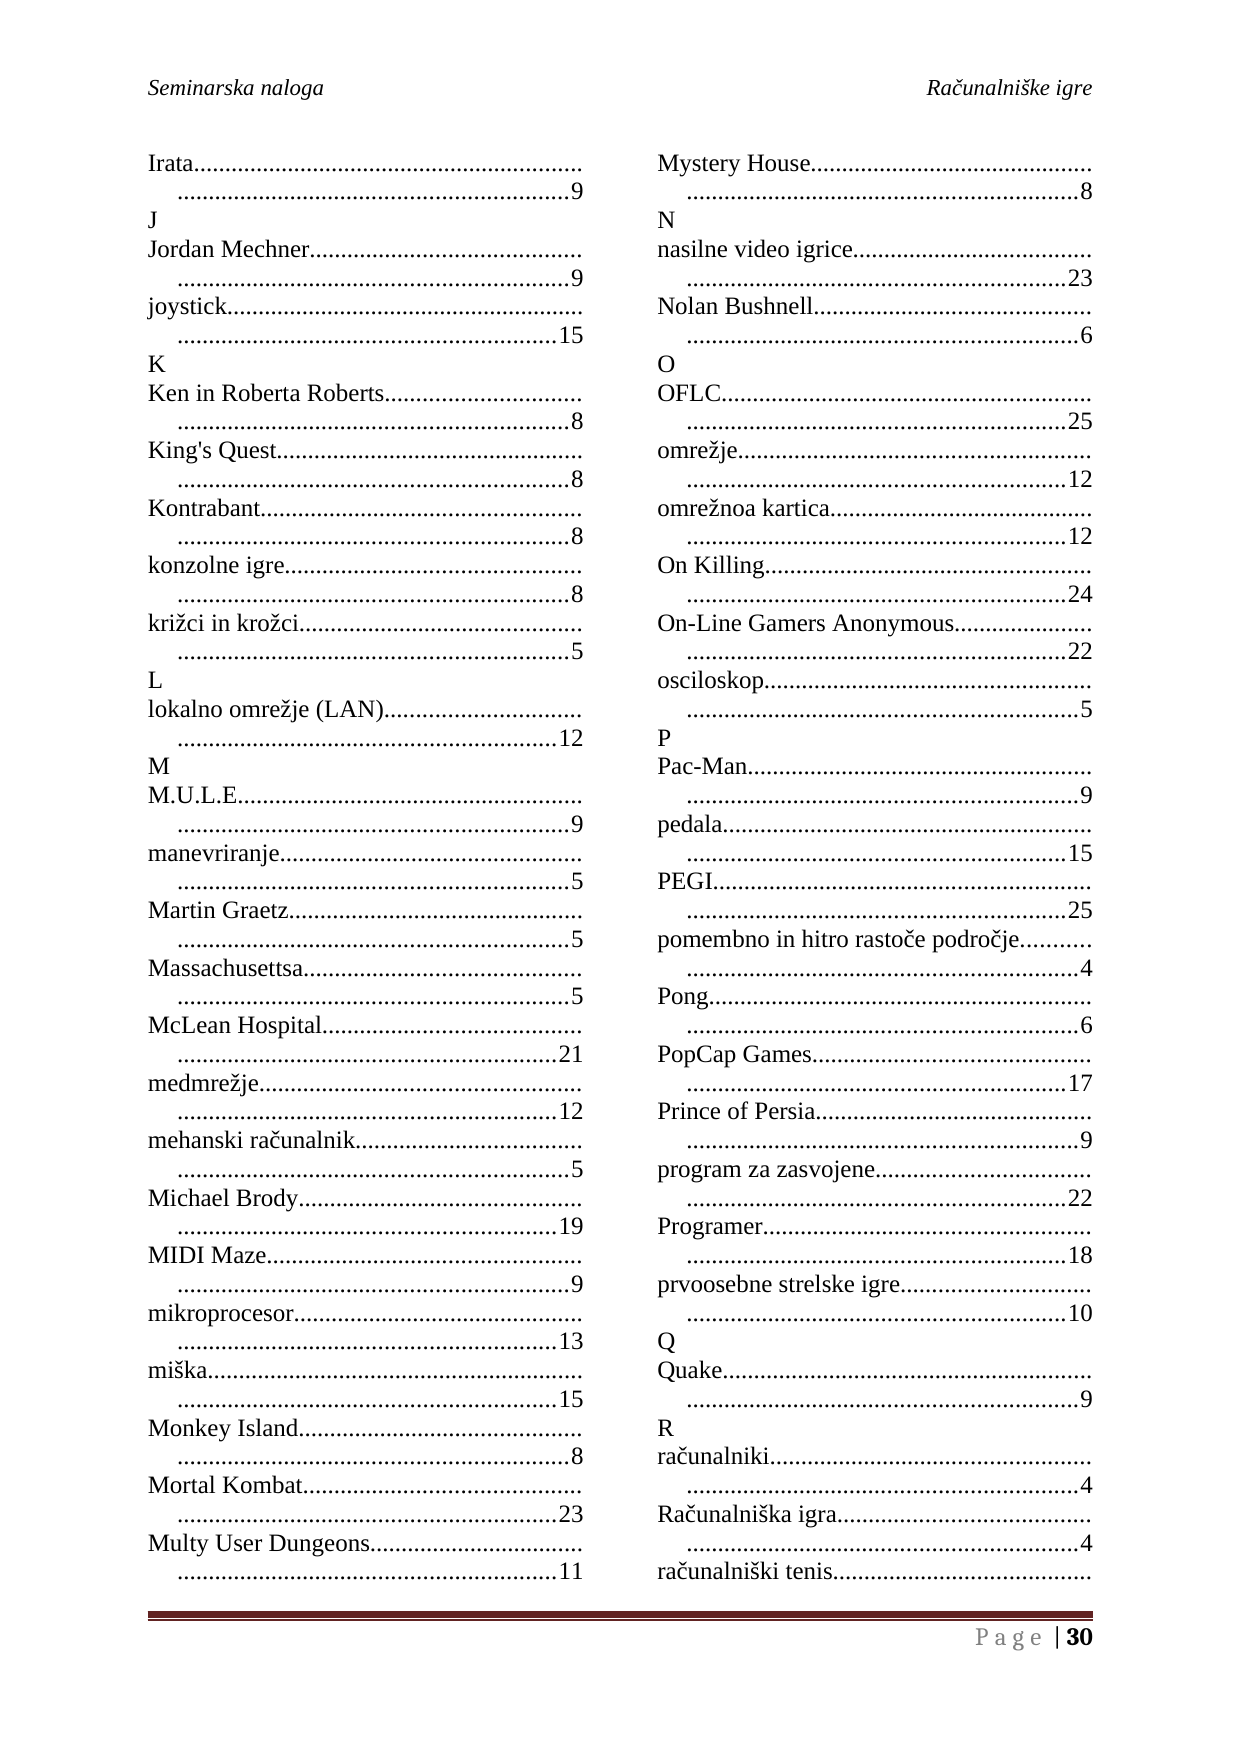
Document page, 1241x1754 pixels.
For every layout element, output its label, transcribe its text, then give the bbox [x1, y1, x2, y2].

text 4 [686, 1470, 1093, 1499]
text 6 [686, 1010, 1093, 1039]
text 5 [177, 636, 583, 665]
text križci in krožci [148, 608, 583, 636]
text OFLC [657, 378, 1093, 406]
text Irata [148, 148, 583, 176]
text pedala [657, 809, 1093, 838]
text On Killing [657, 550, 1093, 579]
text 9 [177, 1269, 583, 1298]
text 22 [686, 1183, 1093, 1211]
text 9 [177, 176, 583, 205]
text 23 [686, 263, 1093, 291]
text O [657, 349, 1093, 378]
text program za zasvojene [657, 1154, 1093, 1183]
text 5 [177, 866, 583, 895]
text Monkey Island [148, 1413, 583, 1441]
text manevriranje [148, 838, 583, 866]
text nasilne video igrice [657, 234, 1093, 263]
text Računalniška igra [657, 1499, 1093, 1528]
text omrežje [657, 435, 1093, 464]
text 15 [177, 320, 583, 349]
text računalniki [657, 1441, 1093, 1470]
text pomembno in hitro rastoče področje [657, 924, 1093, 953]
text 9 [686, 1384, 1093, 1413]
text 6 [686, 320, 1093, 349]
text 9 [686, 780, 1093, 809]
text M.U.L.E. [148, 780, 583, 809]
text 8 [686, 176, 1093, 205]
text 23 [177, 1499, 583, 1528]
text Pong [657, 981, 1093, 1010]
text 19 [177, 1211, 583, 1240]
text Prince of Persia [657, 1096, 1093, 1125]
text konzolne igre [148, 550, 583, 579]
text 10 [686, 1298, 1093, 1326]
text J [148, 205, 583, 234]
text Ken in Roberta Roberts [148, 378, 583, 406]
text 12 [686, 521, 1093, 550]
text Quake [657, 1355, 1093, 1384]
text Mortal Kombat [148, 1470, 583, 1499]
text medmrežje [148, 1068, 583, 1096]
text 5 [177, 924, 583, 953]
text 22 [686, 636, 1093, 665]
text 5 [177, 1154, 583, 1183]
text 8 [177, 464, 583, 493]
text Mystery House [657, 148, 1093, 176]
text 8 [177, 1441, 583, 1470]
text MIDI Maze [148, 1240, 583, 1269]
text Martin Graetz [148, 895, 583, 924]
text 21 [177, 1039, 583, 1068]
text PEGI [657, 866, 1093, 895]
text 15 [177, 1384, 583, 1413]
text 13 [177, 1326, 583, 1355]
text McLean Hospital [148, 1010, 583, 1039]
text Pac-Man [657, 751, 1093, 780]
text omrežnoa kartica [657, 493, 1093, 521]
text 17 [686, 1068, 1093, 1096]
text Kontrabant [148, 493, 583, 521]
text 12 [686, 464, 1093, 493]
text N [657, 205, 1093, 234]
text mikroprocesor [148, 1298, 583, 1326]
text prvoosebne strelske igre [657, 1269, 1093, 1298]
text 24 [686, 579, 1093, 608]
text 8 [177, 579, 583, 608]
text 4 [686, 953, 1093, 981]
text Multy User Dungeons [148, 1528, 583, 1556]
text Q [657, 1326, 1093, 1355]
text K [148, 349, 583, 378]
text 18 [686, 1240, 1093, 1269]
text M [148, 751, 583, 780]
text 8 [177, 521, 583, 550]
text 9 [177, 263, 583, 291]
text Massachusettsa [148, 953, 583, 981]
text mehanski računalnik [148, 1125, 583, 1154]
text 8 [177, 406, 583, 435]
text Nolan Bushnell [657, 291, 1093, 320]
text King's Quest [148, 435, 583, 464]
text Programer [657, 1211, 1093, 1240]
text R [657, 1413, 1093, 1441]
text 11 [177, 1556, 583, 1585]
text 25 [686, 895, 1093, 924]
text On-Line Gamers Anonymous [657, 608, 1093, 636]
text 4 [686, 1528, 1093, 1556]
text 12 [177, 1096, 583, 1125]
text 9 [177, 809, 583, 838]
text PopCap Games [657, 1039, 1093, 1068]
text lokalno omrežje (LAN) [148, 694, 583, 723]
text Michael Brody [148, 1183, 583, 1211]
text L [148, 665, 583, 694]
text 15 [686, 838, 1093, 866]
text P [657, 723, 1093, 751]
text osciloskop [657, 665, 1093, 694]
text 25 [686, 406, 1093, 435]
text računalniški tenis [657, 1556, 1093, 1585]
text joystick [148, 291, 583, 320]
text 5 [177, 981, 583, 1010]
text 5 [686, 694, 1093, 723]
text 12 [177, 723, 583, 751]
text 9 [686, 1125, 1093, 1154]
text Jordan Mechner [148, 234, 583, 263]
text miška [148, 1355, 583, 1384]
